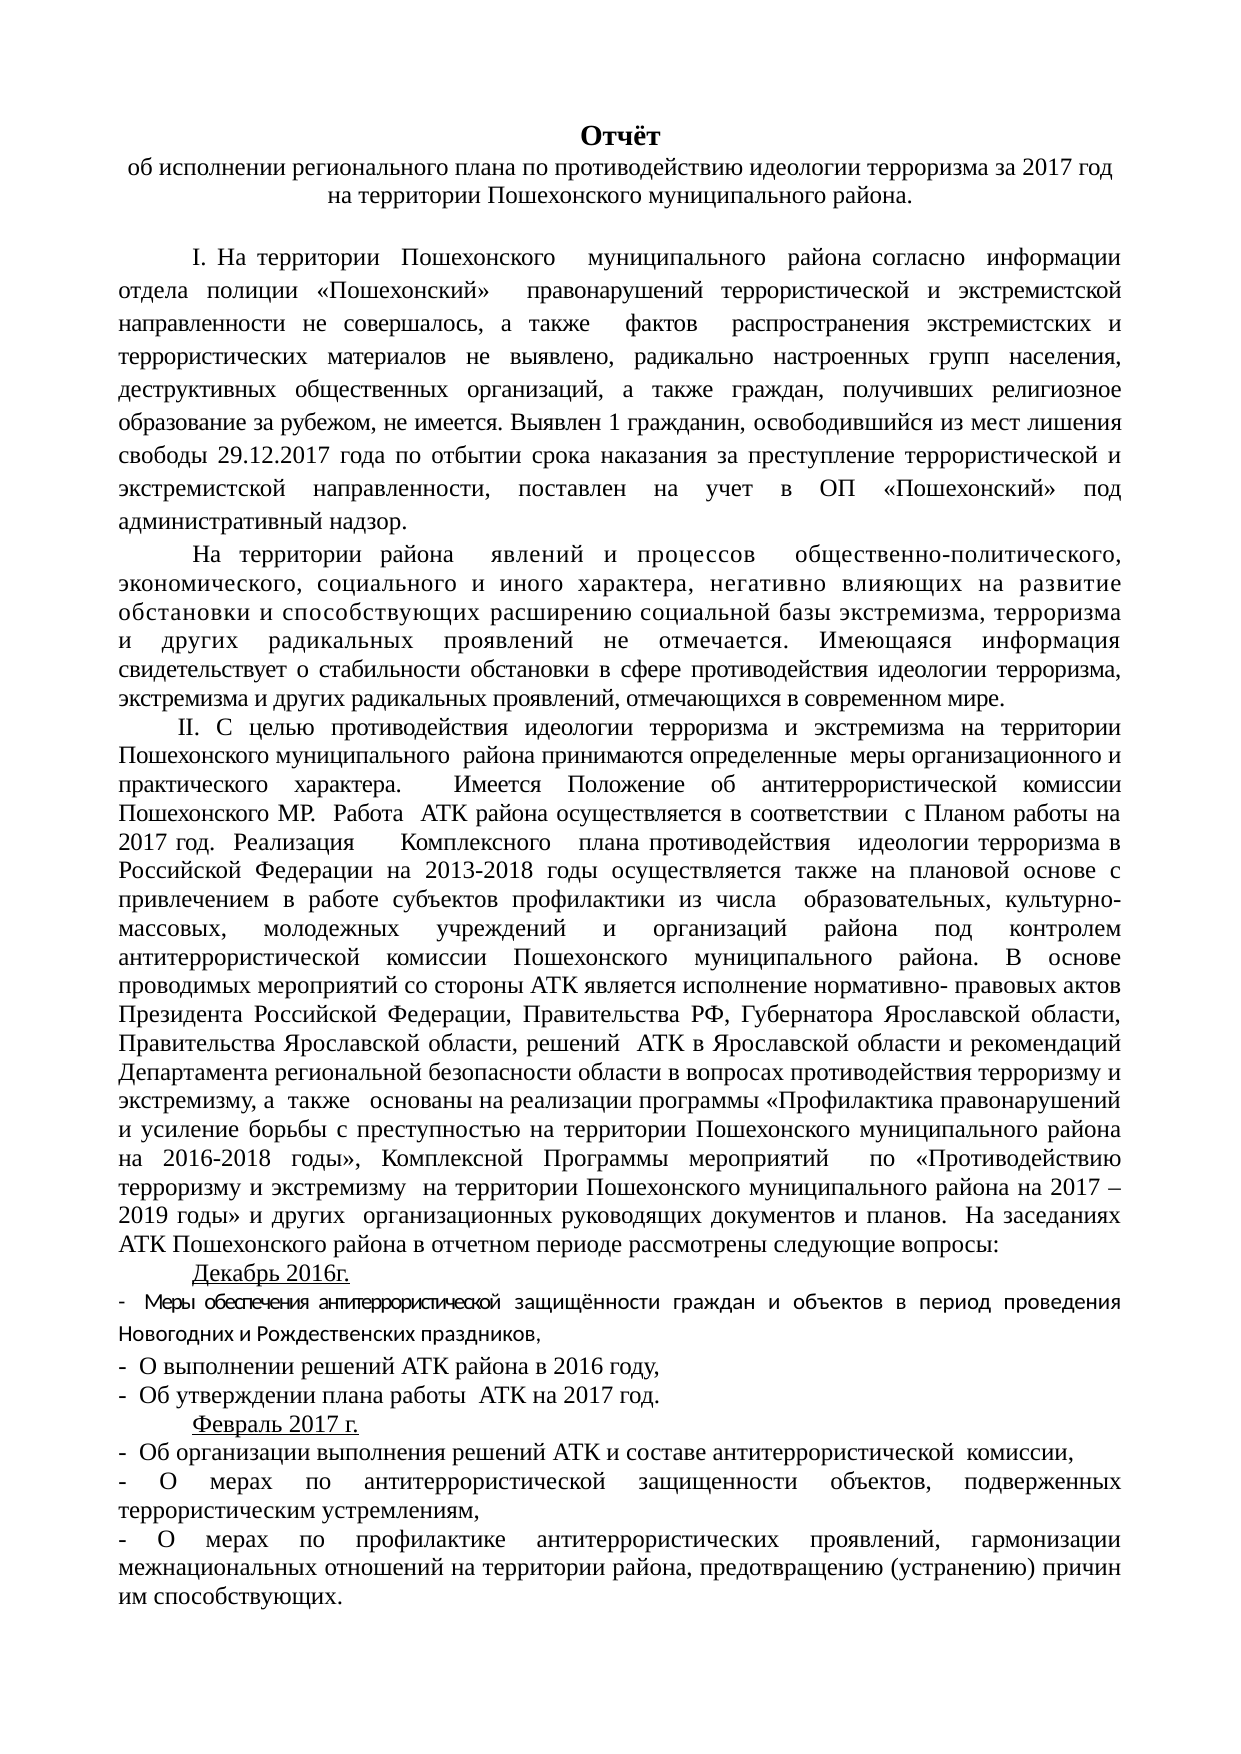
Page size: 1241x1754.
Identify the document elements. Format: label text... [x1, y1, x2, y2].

text - О мерах по профилактике антитеррористических проявлений, гармонизации межнациональных отношений на территории района, предотвращению (устранению) причин им способствующих. [118, 1524, 1122, 1610]
text - Об организации выполнения решений АТК и составе антитеррористической комиссии, [118, 1437, 1122, 1466]
text Февраль 2017 г. [118, 1409, 1122, 1437]
text - О выполнении решений АТК района в 2016 году, [118, 1351, 1122, 1380]
text - Об утверждении плана работы АТК на 2017 год. [118, 1380, 1122, 1409]
text - О мерах по антитеррористической защищенности объектов, подверженных террористическим устремлениям, [118, 1466, 1122, 1524]
text Отчёт [118, 118, 1122, 152]
text II. С целью противодействия идеологии терроризма и экстремизма на территории Пошехонского муниципального района принимаются определенные меры организационного и практического характера. Имеется Положение об антитеррористической комиссии Пошехонского МР. Работа АТК района осуществляется в соответствии с Планом работы на 2017 год. Реализация Комплексного плана противодействия идеологии терроризма в Российской Федерации на 2013-2018 годы осуществляется также на плановой основе с привлечением в работе субъектов профилактики из числа образовательных, культурно-массовых, молодежных учреждений и организаций района под контролем антитеррористической комиссии Пошехонского муниципального района. В основе проводимых мероприятий со стороны АТК является исполнение нормативно- правовых актов Президента Российской Федерации, Правительства РФ, Губернатора Ярославской области, Правительства Ярославской области, решений АТК в Ярославской области и рекомендаций Департамента региональной безопасности области в вопросах противодействия терроризму и экстремизму, а также основаны на реализации программы «Профилактика правонарушений и усиление борьбы с преступностью на территории Пошехонского муниципального района на 2016-2018 годы», Комплексной Программы мероприятий по «Противодействию терроризму и экстремизму на территории Пошехонского муниципального района на 2017 – 2019 годы» и других организационных руководящих документов и планов. На заседаниях АТК Пошехонского района в отчетном периоде рассмотрены следующие вопросы: [118, 712, 1122, 1258]
text Декабрь 2016г. [118, 1258, 1122, 1287]
text об исполнении регионального плана по противодействию идеологии терроризма за 2017 год на территории Пошехонского муниципального района. [118, 152, 1122, 209]
text I. На территории Пошехонского муниципального района согласно информации отдела полиции «Пошехонский» правонарушений террористической и экстремистской направленности не совершалось, а также фактов распространения экстремистских и террористических материалов не выявлено, радикально настроенных групп населения, деструктивных общественных организаций, а также граждан, получивших религиозное образование за рубежом, не имеется. Выявлен 1 гражданин, освободившийся из мест лишения свободы 29.12.2017 года по отбытии срока наказания за преступление террористической и экстремистской направленности, поставлен на учет в ОП «Пошехонский» под административный надзор. [118, 242, 1122, 535]
text - Меры обеспечения антитеррористической защищённости граждан и объектов в период проведения Новогодних и Рождественских праздников, [118, 1287, 1122, 1347]
text На территории района явлений и процессов общественно-политического, экономического, социального и иного характера, негативно влияющих на развитие обстановки и способствующих расширению социальной базы экстремизма, терроризма и других радикальных проявлений не отмечается. Имеющаяся информация свидетельствует о стабильности обстановки в сфере противодействия идеологии терроризма, экстремизма и других радикальных проявлений, отмечающихся в современном мире. [118, 539, 1122, 712]
